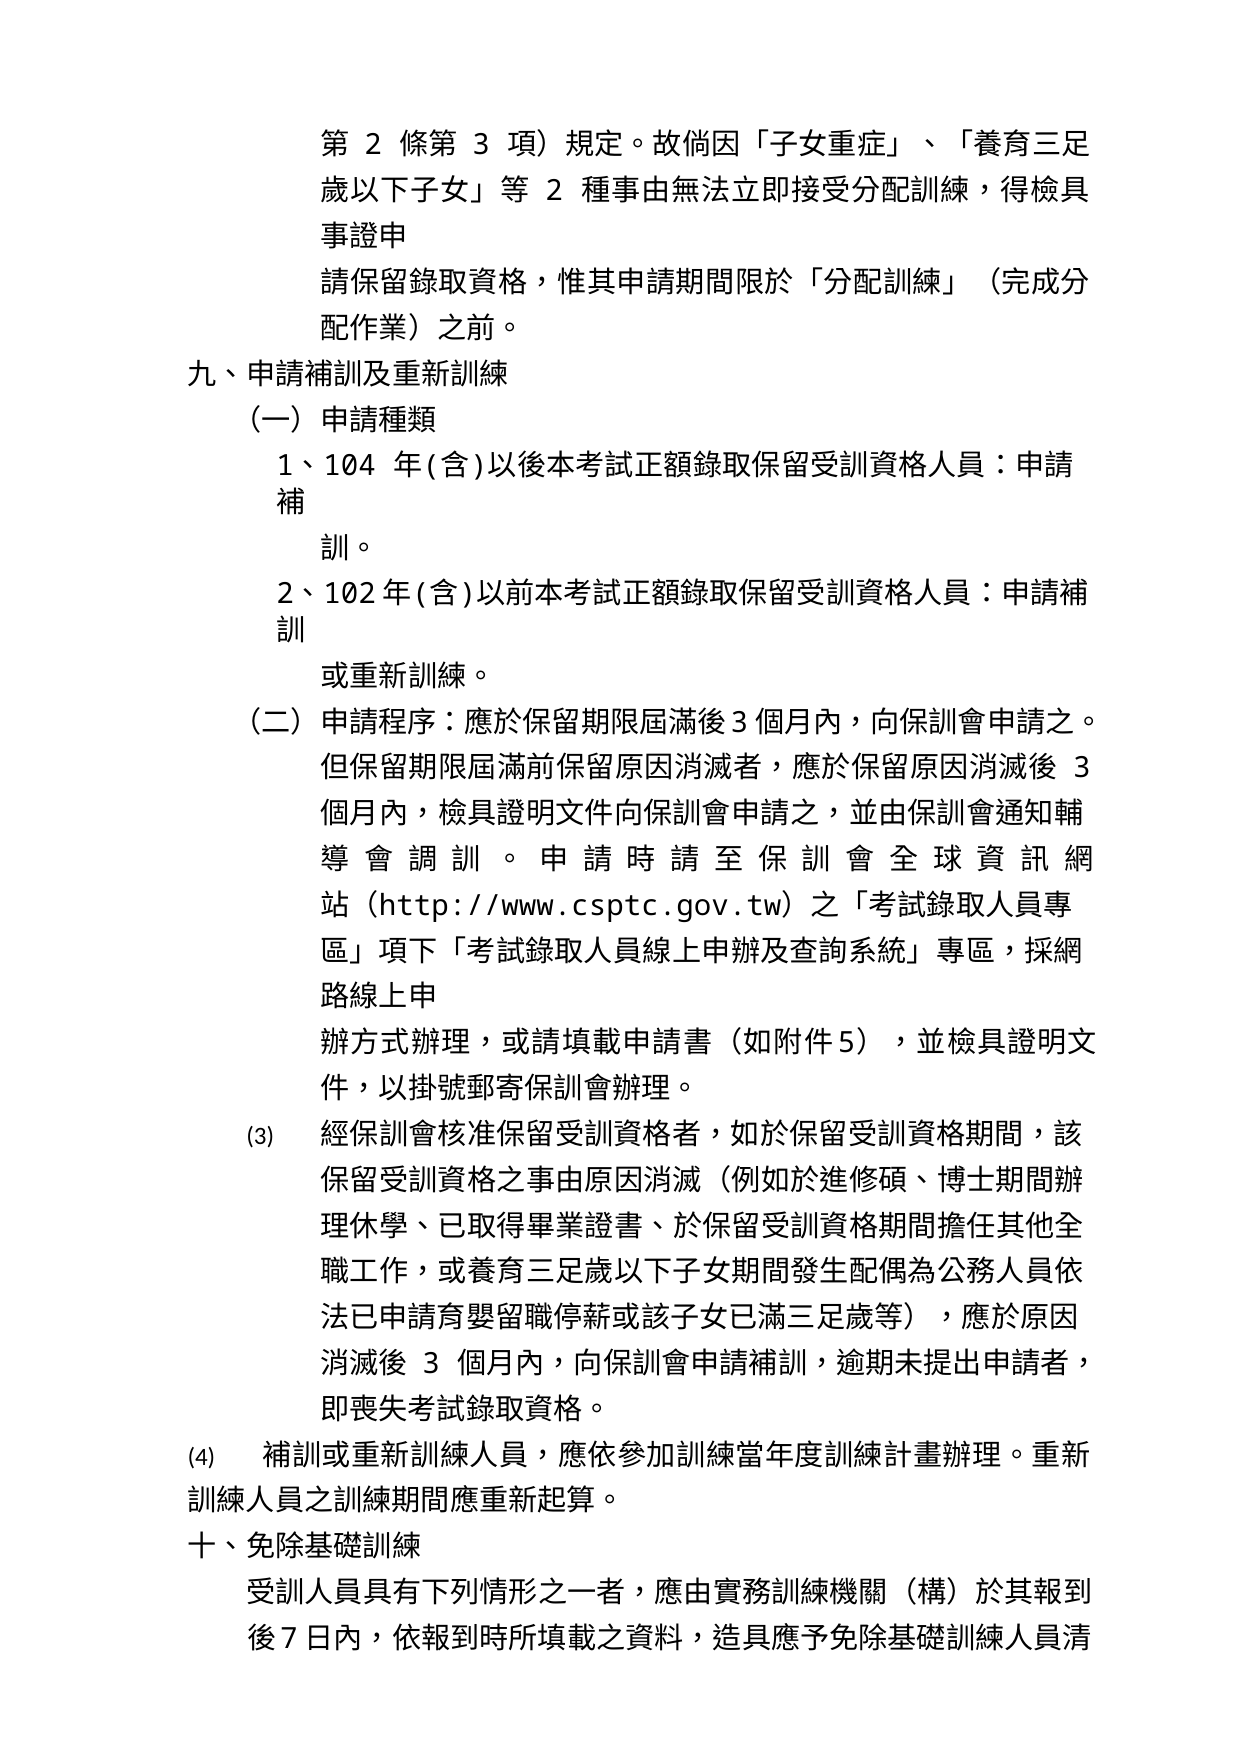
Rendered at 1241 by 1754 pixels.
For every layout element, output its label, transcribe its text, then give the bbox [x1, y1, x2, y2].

text （二）申請程序：應於保留期限屆滿後3個月內，向保訓會申請之。 [232, 703, 1097, 739]
text （一）申請種類 [232, 401, 1097, 437]
text 請保留錄取資格，惟其申請期間限於「分配訓練」（完成分配作業）之前。 [320, 256, 1090, 347]
text 受訓人員具有下列情形之一者，應由實務訓練機關（構）於其報到後7日內，依報到時所填載之資料，造具應予免除基礎訓練人員清 [246, 1566, 1097, 1657]
text 辦方式辦理，或請填載申請書（如附件5），並檢具證明文件，以掛號郵寄保訓會辦理。 [320, 1016, 1097, 1108]
text 1、104 年(含)以後本考試正額錄取保留受訓資格人員：申請補 [276, 447, 1097, 519]
text 第 2 條第 3 項）規定。故倘因「子女重症」、「養育三足歲以下子女」等 2 種事由無法立即接受分配訓練，得檢具事證申 [320, 118, 1090, 256]
text 保留受訓資格之事由原因消滅（例如於進修碩、博士期間辦理休學、已取得畢業證書、於保留受訓資格期間擔任其他全職工作，或養育三足歲以下子女期間發生配偶為公務人員依 [320, 1154, 1097, 1291]
text 但保留期限屆滿前保留原因消滅者，應於保留原因消滅後 3 個月內，檢具證明文件向保訓會申請之，並由保訓會通知輔 [320, 741, 1090, 833]
text 十、免除基礎訓練 [187, 1527, 1097, 1564]
text 或重新訓練。 [320, 657, 1097, 693]
text 導 會 調 訓 。 申 請 時 請 至 保 訓 會 全 球 資 訊 網 站（http://www.csptc.gov.tw）之「考試錄取人員專區」項下「考試錄取人員線上申辦及查詢系統」專區，採網路線上申 [320, 833, 1097, 1016]
list 經保訓會核准保留受訓資格者，如於保留受訓資格期間，該 [246, 1115, 1097, 1151]
text 2、102年(含)以前本考試正額錄取保留受訓資格人員：申請補訓 [276, 575, 1097, 648]
text 九、申請補訓及重新訓練 [187, 355, 1097, 392]
text 訓。 [320, 529, 1097, 566]
list 補訓或重新訓練人員，應依參加訓練當年度訓練計畫辦理。重新訓練人員之訓練期間應重新起算。 [187, 1428, 1091, 1520]
text 法已申請育嬰留職停薪或該子女已滿三足歲等），應於原因消滅後 3 個月內，向保訓會申請補訓，逾期未提出申請者，即喪失考試錄取資格。 [320, 1291, 1097, 1428]
